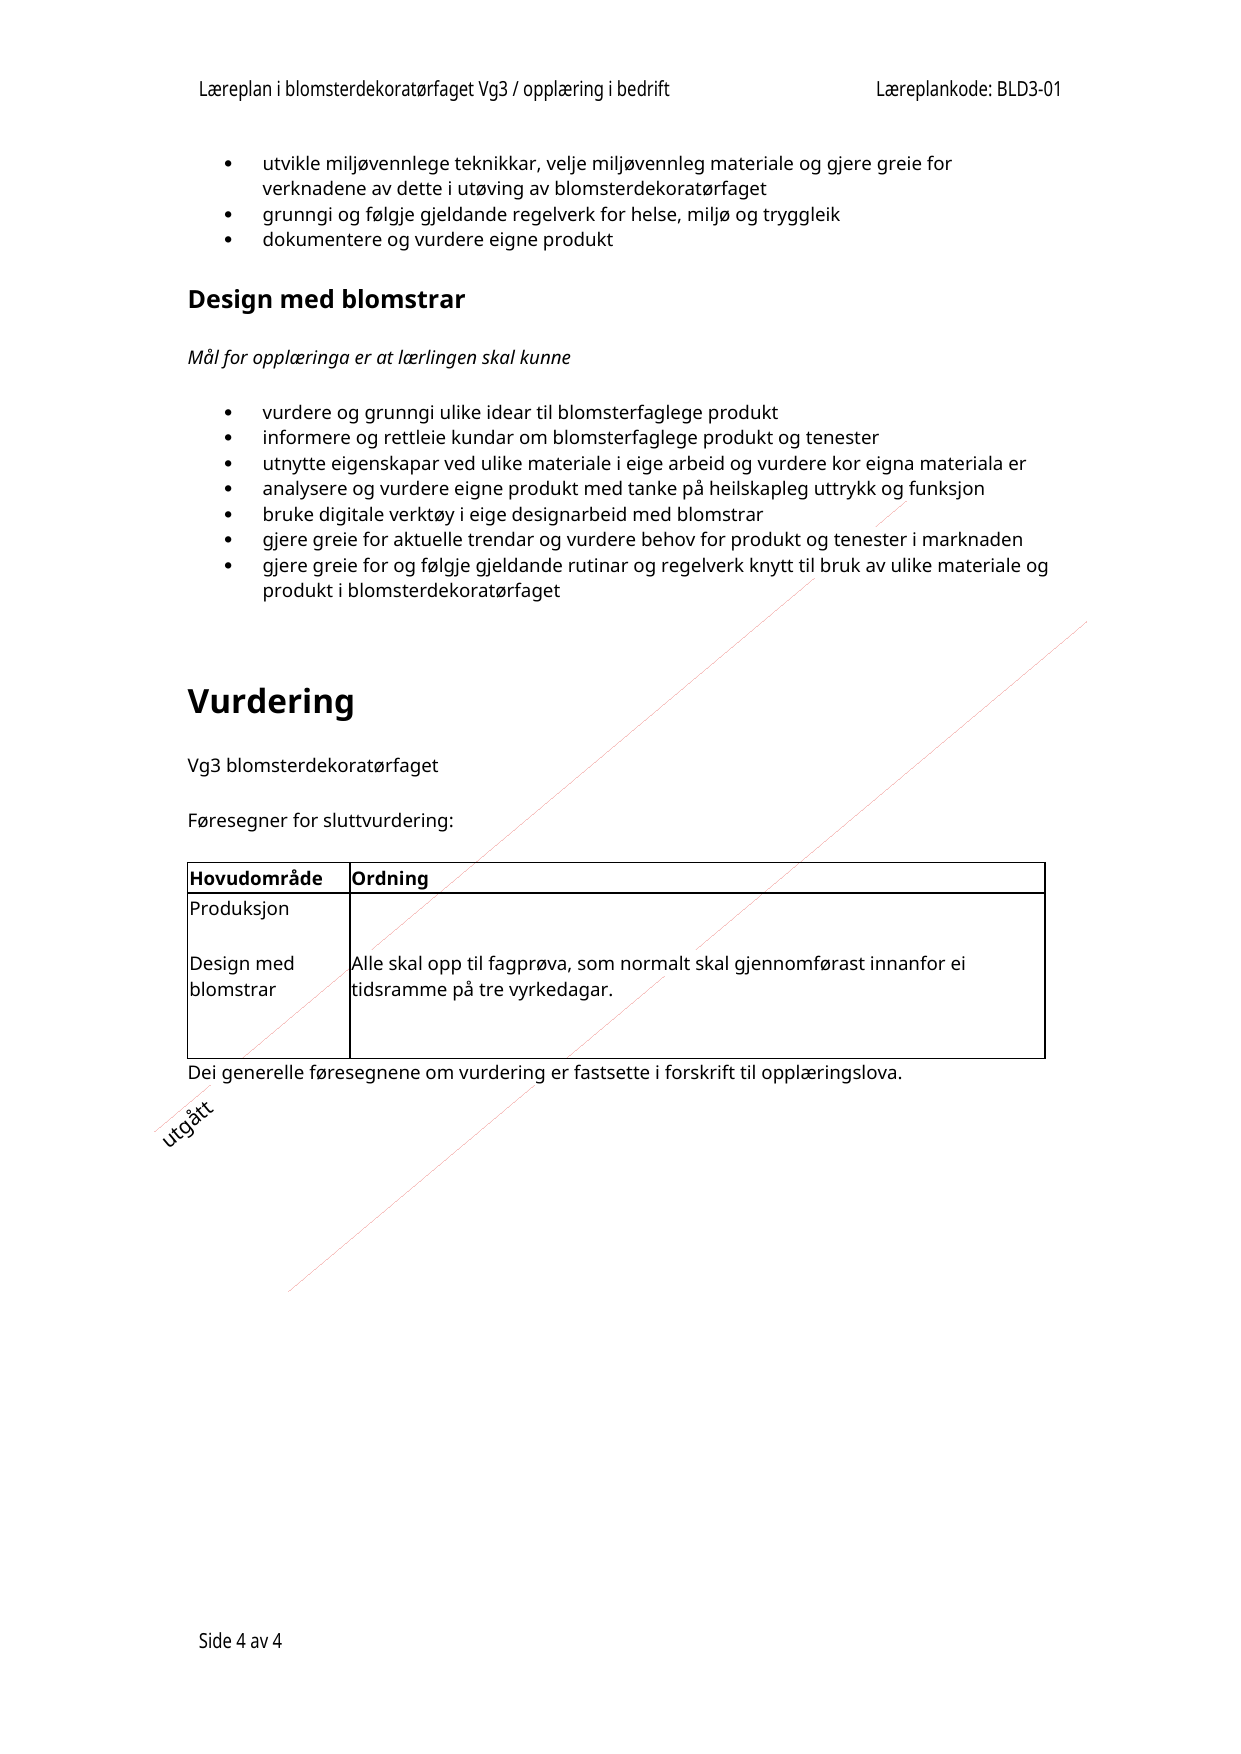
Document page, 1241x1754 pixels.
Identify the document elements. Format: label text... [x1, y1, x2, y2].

table_cell Alle skal opp til fagprøva, som normalt skal gjennomførast innanfor ei tidsramme på tre vyrkedagar. [351, 894, 436, 950]
list utvikle miljøvennlege teknikkar, velje miljøvennleg materiale og gjere greie for verknadene av dette i utøving av blomsterdekoratørfaget [772, 150, 1053, 201]
table_cell Alle skal opp til fagprøva, som normalt skal gjennomførast innanfor ei tidsramme på tre vyrkedagar. [373, 894, 760, 950]
text Føresegner for sluttvurdering: [512, 807, 864, 833]
text Vg3 blomsterdekoratørfaget [187, 752, 605, 778]
list gjere greie for og følgje gjeldande rutinar og regelverk knytt til bruk av ulike materiale og produkt i blomsterdekoratørfaget [786, 552, 1053, 603]
list vurdere og grunngi ulike idear til blomsterfaglege produkt [783, 399, 1053, 425]
subtitle Vurdering [187, 632, 748, 723]
text Mål for opplæringa er at lærlingen skal kunne [187, 344, 1053, 370]
text [578, 752, 930, 778]
text [902, 752, 1053, 778]
table_cell Alle skal opp til fagprøva, som normalt skal gjennomførast innanfor ei tidsramme på tre vyrkedagar. [351, 1001, 633, 1058]
table_cell Alle skal opp til fagprøva, som normalt skal gjennomførast innanfor ei tidsramme på tre vyrkedagar. [568, 894, 1044, 1058]
list informere og rettleie kundar om blomsterfaglege produkt og tenester [879, 425, 1053, 450]
list bruke digitale verktøy i eige designarbeid med blomstrar [764, 501, 904, 527]
text Føresegner for sluttvurdering: [836, 807, 1053, 833]
text Dei generelle føresegnene om vurdering er fastsette i forskrift til opplæringslova. [908, 1059, 1053, 1085]
subtitle Design med blomstrar [466, 281, 1053, 315]
list analysere og vurdere eigne produkt med tanke på heilskapleg uttrykk og funksjon [986, 476, 1053, 501]
list dokumentere og vurdere eigne produkt [225, 227, 263, 252]
text Føresegner for sluttvurdering: [459, 807, 540, 833]
list bruke digitale verktøy i eige designarbeid med blomstrar [877, 501, 1053, 527]
list dokumentere og vurdere eigne produkt [613, 227, 1053, 252]
subtitle [643, 632, 1053, 723]
list grunngi og følgje gjeldande regelverk for helse, miljø og tryggleik [841, 201, 1053, 227]
list gjere greie for og følgje gjeldande rutinar og regelverk knytt til bruk av ulike materiale og produkt i blomsterdekoratørfaget [560, 578, 813, 603]
